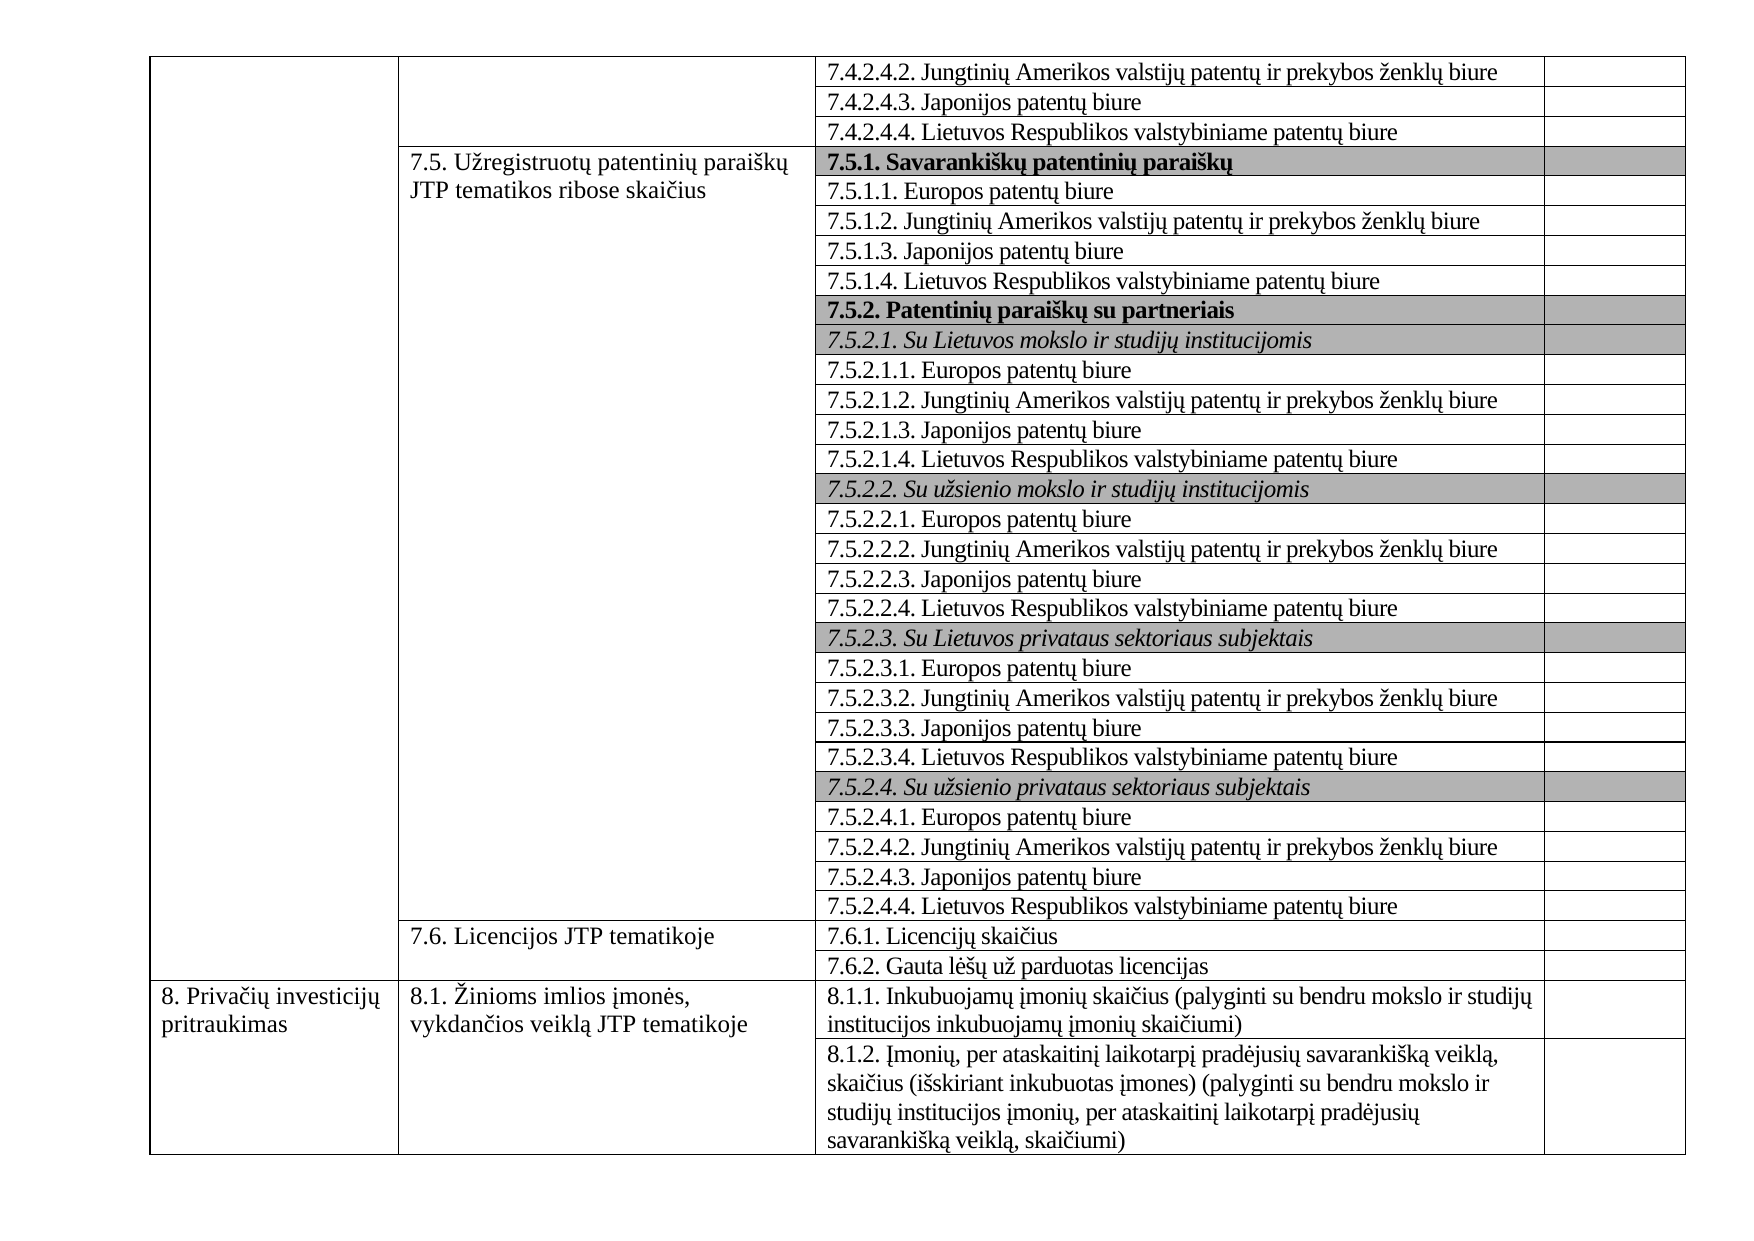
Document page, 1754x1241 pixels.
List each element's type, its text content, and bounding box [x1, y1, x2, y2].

table_cell [1545, 236, 1685, 265]
table_cell [1545, 266, 1685, 294]
table_cell 7.5.2.3.2. Jungtinių Amerikos valstijų patentų ir prekybos ženklų biure [816, 683, 1544, 712]
table_cell [1545, 57, 1685, 86]
table_cell [1545, 921, 1685, 950]
table_cell 7.6. Licencijos JTP tematikoje [399, 921, 815, 980]
table_cell 7.5.1.1. Europos patentų biure [816, 176, 1544, 205]
table_cell 7.5.2.3. Su Lietuvos privataus sektoriaus subjektais [816, 623, 1544, 652]
table_cell 7.5.2. Patentinių paraiškų su partneriais [816, 296, 1544, 324]
table_cell [399, 57, 815, 146]
table_cell [1545, 594, 1685, 622]
table_cell [1545, 445, 1685, 473]
table_cell 7.5.2.2.1. Europos patentų biure [816, 504, 1544, 533]
table_cell 7.5.1.2. Jungtinių Amerikos valstijų patentų ir prekybos ženklų biure [816, 206, 1544, 235]
table_cell 8.1. Žinioms imlios įmonės, vykdančios veiklą JTP tematikoje [399, 981, 815, 1154]
table_cell [1545, 891, 1685, 920]
table_cell [1545, 832, 1685, 861]
table_cell 7.5.2.4.4. Lietuvos Respublikos valstybiniame patentų biure [816, 891, 1544, 920]
table_cell [1545, 713, 1685, 741]
table_cell 7.5.2.4.1. Europos patentų biure [816, 802, 1544, 831]
table_cell 7.5.2.1.3. Japonijos patentų biure [816, 415, 1544, 443]
table_cell [1545, 683, 1685, 712]
table_cell [1545, 117, 1685, 146]
table_cell 7.6.2. Gauta lėšų už parduotas licencijas [816, 951, 1544, 980]
table_cell [1545, 862, 1685, 890]
table_cell [1545, 176, 1685, 205]
table_cell 8. Privačių investicijų pritraukimas [151, 981, 398, 1154]
table_cell [1545, 564, 1685, 592]
table_cell 7.5.2.4. Su užsienio privataus sektoriaus subjektais [816, 772, 1544, 801]
table_cell 7.5.1. Savarankiškų patentinių paraiškų [816, 147, 1544, 175]
table_cell [1545, 981, 1685, 1038]
table_cell [1545, 385, 1685, 414]
table_cell [1545, 1039, 1685, 1154]
table_cell [1545, 325, 1685, 354]
table_cell [1545, 653, 1685, 682]
table_cell 7.4.2.4.3. Japonijos patentų biure [816, 87, 1544, 116]
table_cell [1545, 623, 1685, 652]
table_cell [1545, 206, 1685, 235]
table_cell 7.4.2.4.4. Lietuvos Respublikos valstybiniame patentų biure [816, 117, 1544, 146]
table_cell 7.5.2.1. Su Lietuvos mokslo ir studijų institucijomis [816, 325, 1544, 354]
table_cell [1545, 504, 1685, 533]
table_cell 7.5.2.3.4. Lietuvos Respublikos valstybiniame patentų biure [816, 743, 1544, 771]
table_cell [1545, 355, 1685, 384]
table_cell 7.5.2.3.1. Europos patentų biure [816, 653, 1544, 682]
table_cell 8.1.2. Įmonių, per ataskaitinį laikotarpį pradėjusių savarankišką veiklą, skaičius (išskiriant inkubuotas įmones) (palyginti su bendru mokslo ir studijų institucijos įmonių, per ataskaitinį laikotarpį pradėjusių savarankišką veiklą, skaičiumi) [816, 1039, 1544, 1154]
table_cell [1545, 951, 1685, 980]
table_cell 7.4.2.4.2. Jungtinių Amerikos valstijų patentų ir prekybos ženklų biure [816, 57, 1544, 86]
table_cell 7.5.2.1.1. Europos patentų biure [816, 355, 1544, 384]
table_cell 7.6.1. Licencijų skaičius [816, 921, 1544, 950]
table_cell 7.5.2.2. Su užsienio mokslo ir studijų institucijomis [816, 474, 1544, 503]
table_cell [1545, 147, 1685, 175]
table_cell 7.5.2.2.2. Jungtinių Amerikos valstijų patentų ir prekybos ženklų biure [816, 534, 1544, 563]
table_cell [1545, 743, 1685, 771]
table_cell [1545, 534, 1685, 563]
table_cell 8.1.1. Inkubuojamų įmonių skaičius (palyginti su bendru mokslo ir studijų institucijos inkubuojamų įmonių skaičiumi) [816, 981, 1544, 1038]
table_cell [1545, 474, 1685, 503]
table_cell [1545, 87, 1685, 116]
table_cell 7.5.1.4. Lietuvos Respublikos valstybiniame patentų biure [816, 266, 1544, 294]
table_cell 7.5.2.1.4. Lietuvos Respublikos valstybiniame patentų biure [816, 445, 1544, 473]
table_cell 7.5.2.3.3. Japonijos patentų biure [816, 713, 1544, 741]
table_cell [151, 57, 398, 980]
table_cell [1545, 802, 1685, 831]
table_cell 7.5. Užregistruotų patentinių paraiškų JTP tematikos ribose skaičius [399, 147, 815, 920]
table_cell 7.5.2.4.2. Jungtinių Amerikos valstijų patentų ir prekybos ženklų biure [816, 832, 1544, 861]
table_cell 7.5.2.1.2. Jungtinių Amerikos valstijų patentų ir prekybos ženklų biure [816, 385, 1544, 414]
table_cell [1545, 772, 1685, 801]
table_cell [1545, 415, 1685, 443]
table_cell 7.5.2.4.3. Japonijos patentų biure [816, 862, 1544, 890]
table_cell 7.5.2.2.4. Lietuvos Respublikos valstybiniame patentų biure [816, 594, 1544, 622]
table_cell 7.5.2.2.3. Japonijos patentų biure [816, 564, 1544, 592]
table_cell [1545, 296, 1685, 324]
table_cell 7.5.1.3. Japonijos patentų biure [816, 236, 1544, 265]
